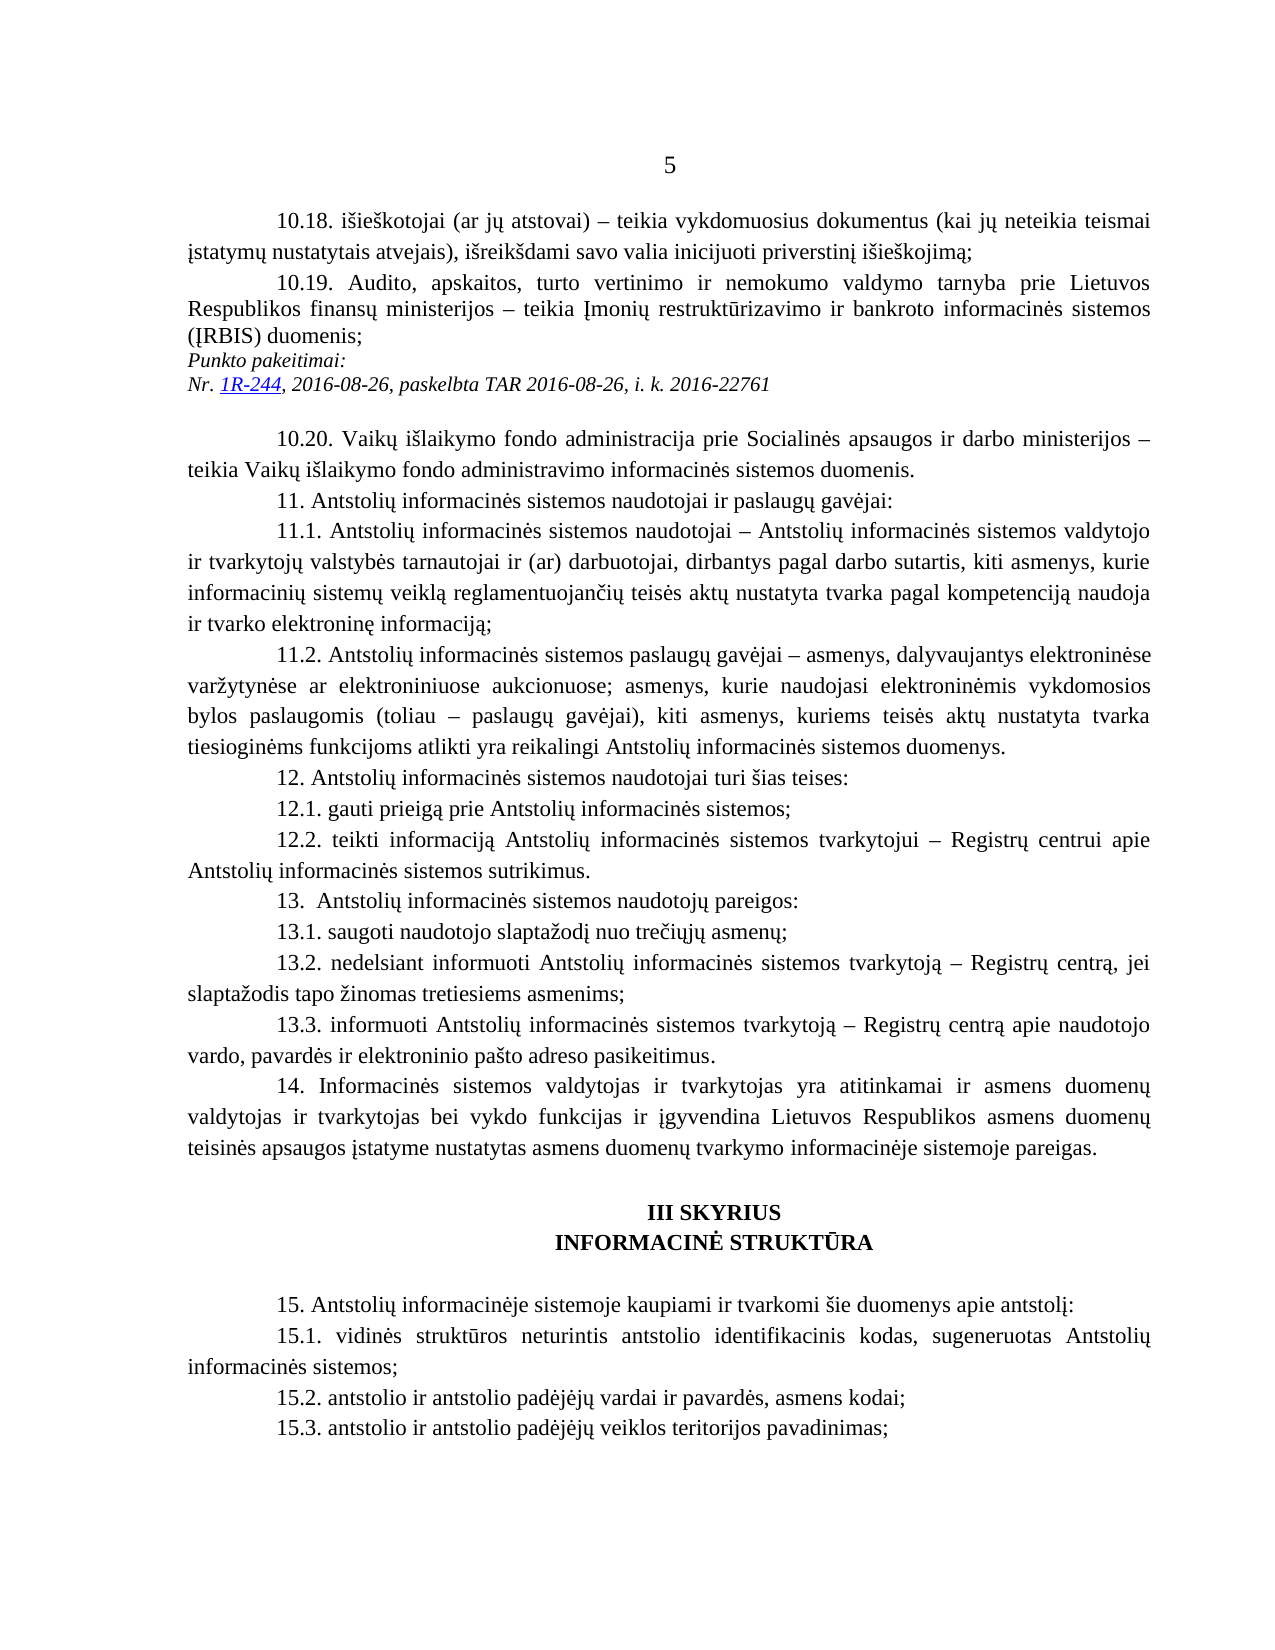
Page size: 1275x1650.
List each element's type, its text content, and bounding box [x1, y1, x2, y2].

text 13.1. saugoti naudotojo slaptažodį nuo trečiųjų asmenų; [187, 918, 1152, 945]
text 13.3. informuoti Antstolių informacinės sistemos tvarkytoją – Registrų centrą apie naudotojo vardo, pavardės ir elektroninio pašto adreso pasikeitimus. [187, 1011, 1152, 1068]
text 13. Antstolių informacinės sistemos naudotojų pareigos: [187, 888, 1152, 914]
text III SKYRIUS [187, 1199, 1152, 1225]
text Punkto pakeitimai: [187, 348, 1152, 372]
text 15. Antstolių informacinėje sistemoje kaupiami ir tvarkomi šie duomenys apie antstolį: [187, 1291, 1152, 1317]
text 11.1. Antstolių informacinės sistemos naudotojai – Antstolių informacinės sistemos valdytojo ir tvarkytojų valstybės tarnautojai ir (ar) darbuotojai, dirbantys pagal darbo sutartis, kiti asmenys, kurie informacinių sistemų veiklą reglamentuojančių teisės aktų nustatyta tvarka pagal kompetenciją naudoja ir tvarko elektroninę informaciją; [187, 518, 1152, 636]
text INFORMACINĖ STRUKTŪRA [187, 1229, 1152, 1256]
text 12.2. teikti informaciją Antstolių informacinės sistemos tvarkytojui – Registrų centrui apie Antstolių informacinės sistemos sutrikimus. [187, 826, 1152, 883]
text 12. Antstolių informacinės sistemos naudotojai turi šias teises: [187, 764, 1152, 791]
text 14. Informacinės sistemos valdytojas ir tvarkytojas yra atitinkamai ir asmens duomenų valdytojas ir tvarkytojas bei vykdo funkcijas ir įgyvendina Lietuvos Respublikos asmens duomenų teisinės apsaugos įstatyme nustatytas asmens duomenų tvarkymo informacinėje sistemoje pareigas. [187, 1073, 1152, 1161]
text 10.19. Audito, apskaitos, turto vertinimo ir nemokumo valdymo tarnyba prie Lietuvos Respublikos finansų ministerijos – teikia Įmonių restruktūrizavimo ir bankroto informacinės sistemos (ĮRBIS) duomenis; [187, 269, 1152, 348]
text 13.2. nedelsiant informuoti Antstolių informacinės sistemos tvarkytoją – Registrų centrą, jei slaptažodis tapo žinomas tretiesiems asmenims; [187, 949, 1152, 1006]
text 11. Antstolių informacinės sistemos naudotojai ir paslaugų gavėjai: [187, 487, 1152, 513]
text 15.1. vidinės struktūros neturintis antstolio identifikacinis kodas, sugeneruotas Antstolių informacinės sistemos; [187, 1322, 1152, 1379]
text 10.20. Vaikų išlaikymo fondo administracija prie Socialinės apsaugos ir darbo ministerijos – teikia Vaikų išlaikymo fondo administravimo informacinės sistemos duomenis. [187, 425, 1152, 482]
text 10.18. išieškotojai (ar jų atstovai) – teikia vykdomuosius dokumentus (kai jų neteikia teismai įstatymų nustatytais atvejais), išreikšdami savo valia inicijuoti priverstinį išieškojimą; [187, 207, 1152, 265]
text 11.2. Antstolių informacinės sistemos paslaugų gavėjai – asmenys, dalyvaujantys elektroninėse varžytynėse ar elektroniniuose aukcionuose; asmenys, kurie naudojasi elektroninėmis vykdomosios bylos paslaugomis (toliau – paslaugų gavėjai), kiti asmenys, kuriems teisės aktų nustatyta tvarka tiesioginėms funkcijoms atlikti yra reikalingi Antstolių informacinės sistemos duomenys. [187, 641, 1152, 760]
text 15.3. antstolio ir antstolio padėjėjų veiklos teritorijos pavadinimas; [187, 1414, 1152, 1441]
text 12.1. gauti prieigą prie Antstolių informacinės sistemos; [187, 795, 1152, 821]
text 15.2. antstolio ir antstolio padėjėjų vardai ir pavardės, asmens kodai; [187, 1384, 1152, 1410]
text Nr. 1R-244, 2016-08-26, paskelbta TAR 2016-08-26, i. k. 2016-22761 [187, 372, 1152, 396]
